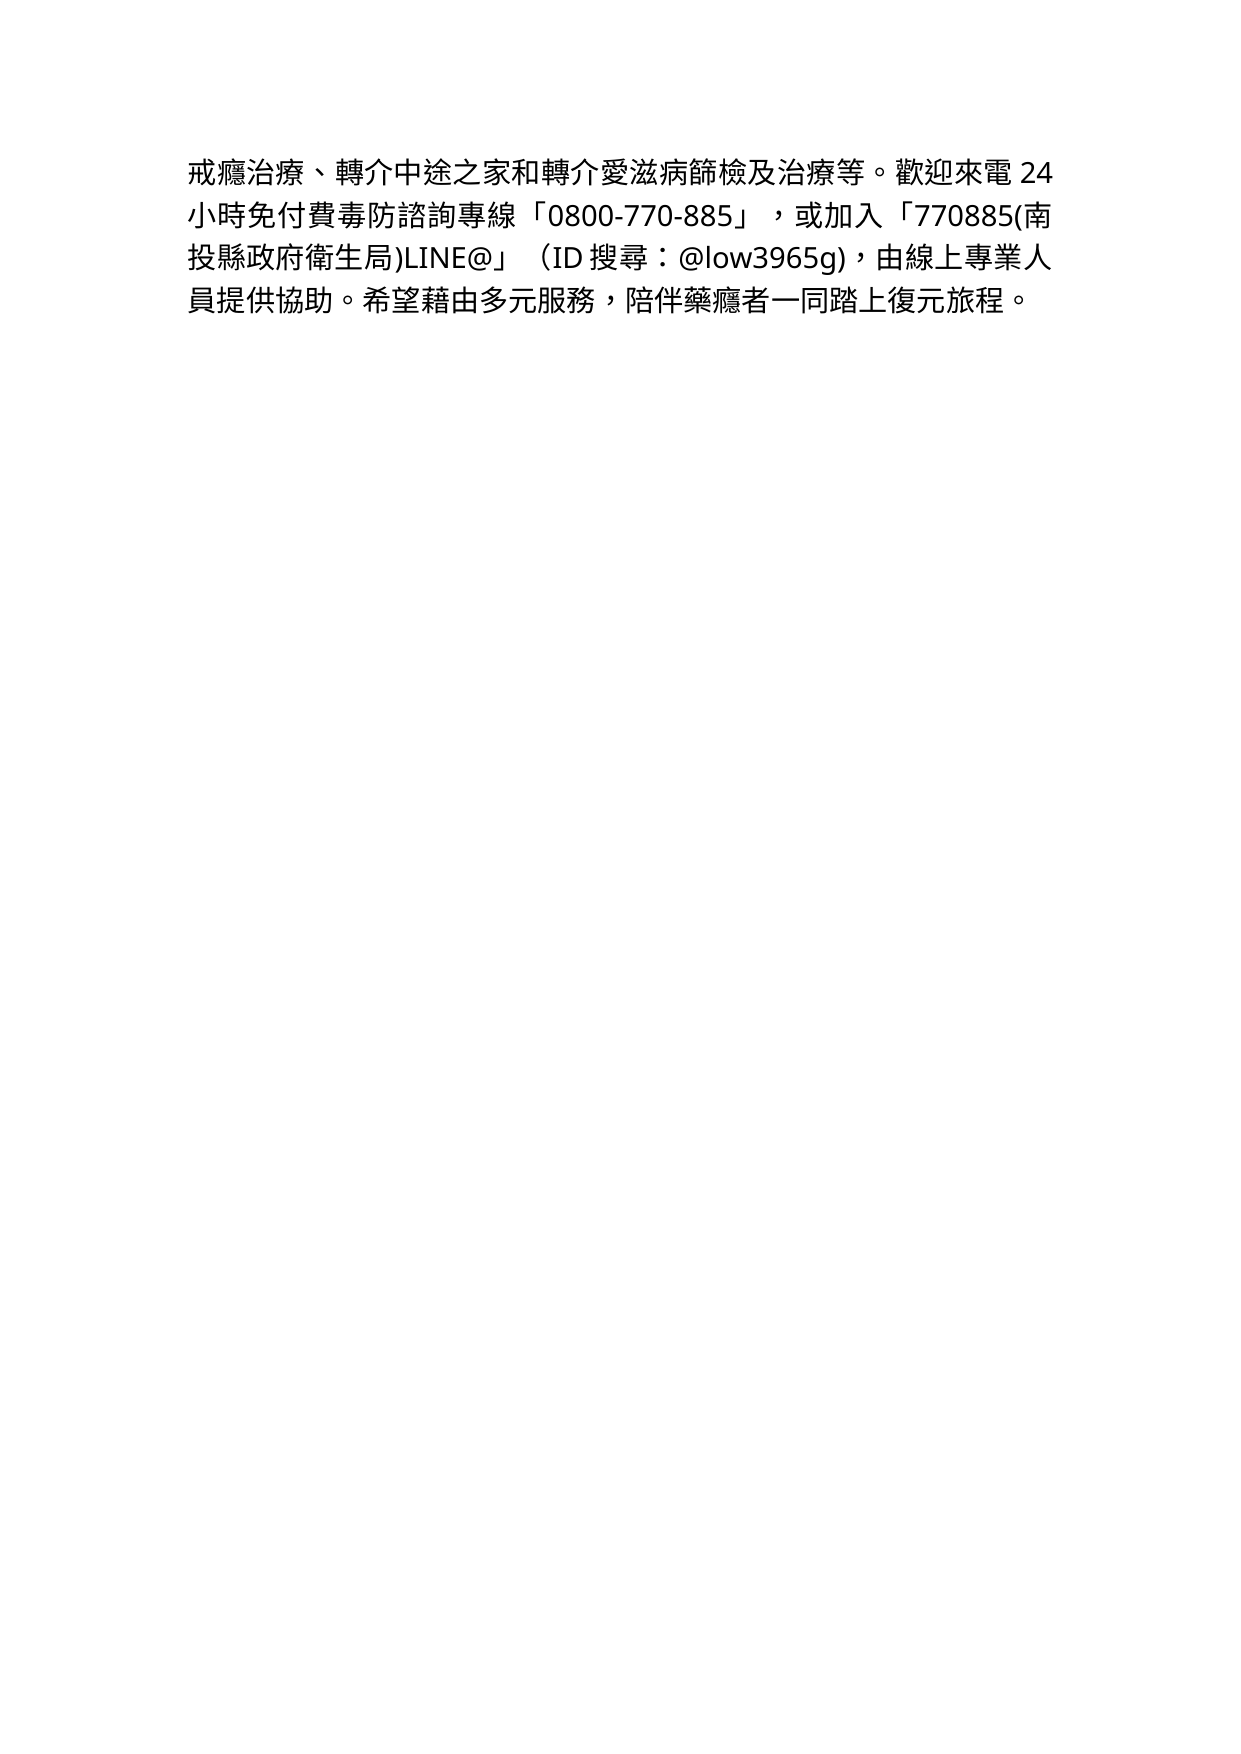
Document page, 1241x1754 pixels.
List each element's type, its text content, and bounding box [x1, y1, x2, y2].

text 南投縣毒防中心提供多項專業服務，包括電話諮詢、心理輔導、危機處理、家屬支持、轉介就業、職業訓練、轉介社會救助、轉介戒癮治療、轉介中途之家和轉介愛滋病篩檢及治療等。歡迎來電24小時免付費毒防諮詢專線「0800-770-885」，或加入「770885(南投縣政府衛生局)LINE@」（ID搜尋：@low3965g)，由線上專業人員提供協助。希望藉由多元服務，陪伴藥癮者一同踏上復元旅程。 [187, 150, 1053, 319]
